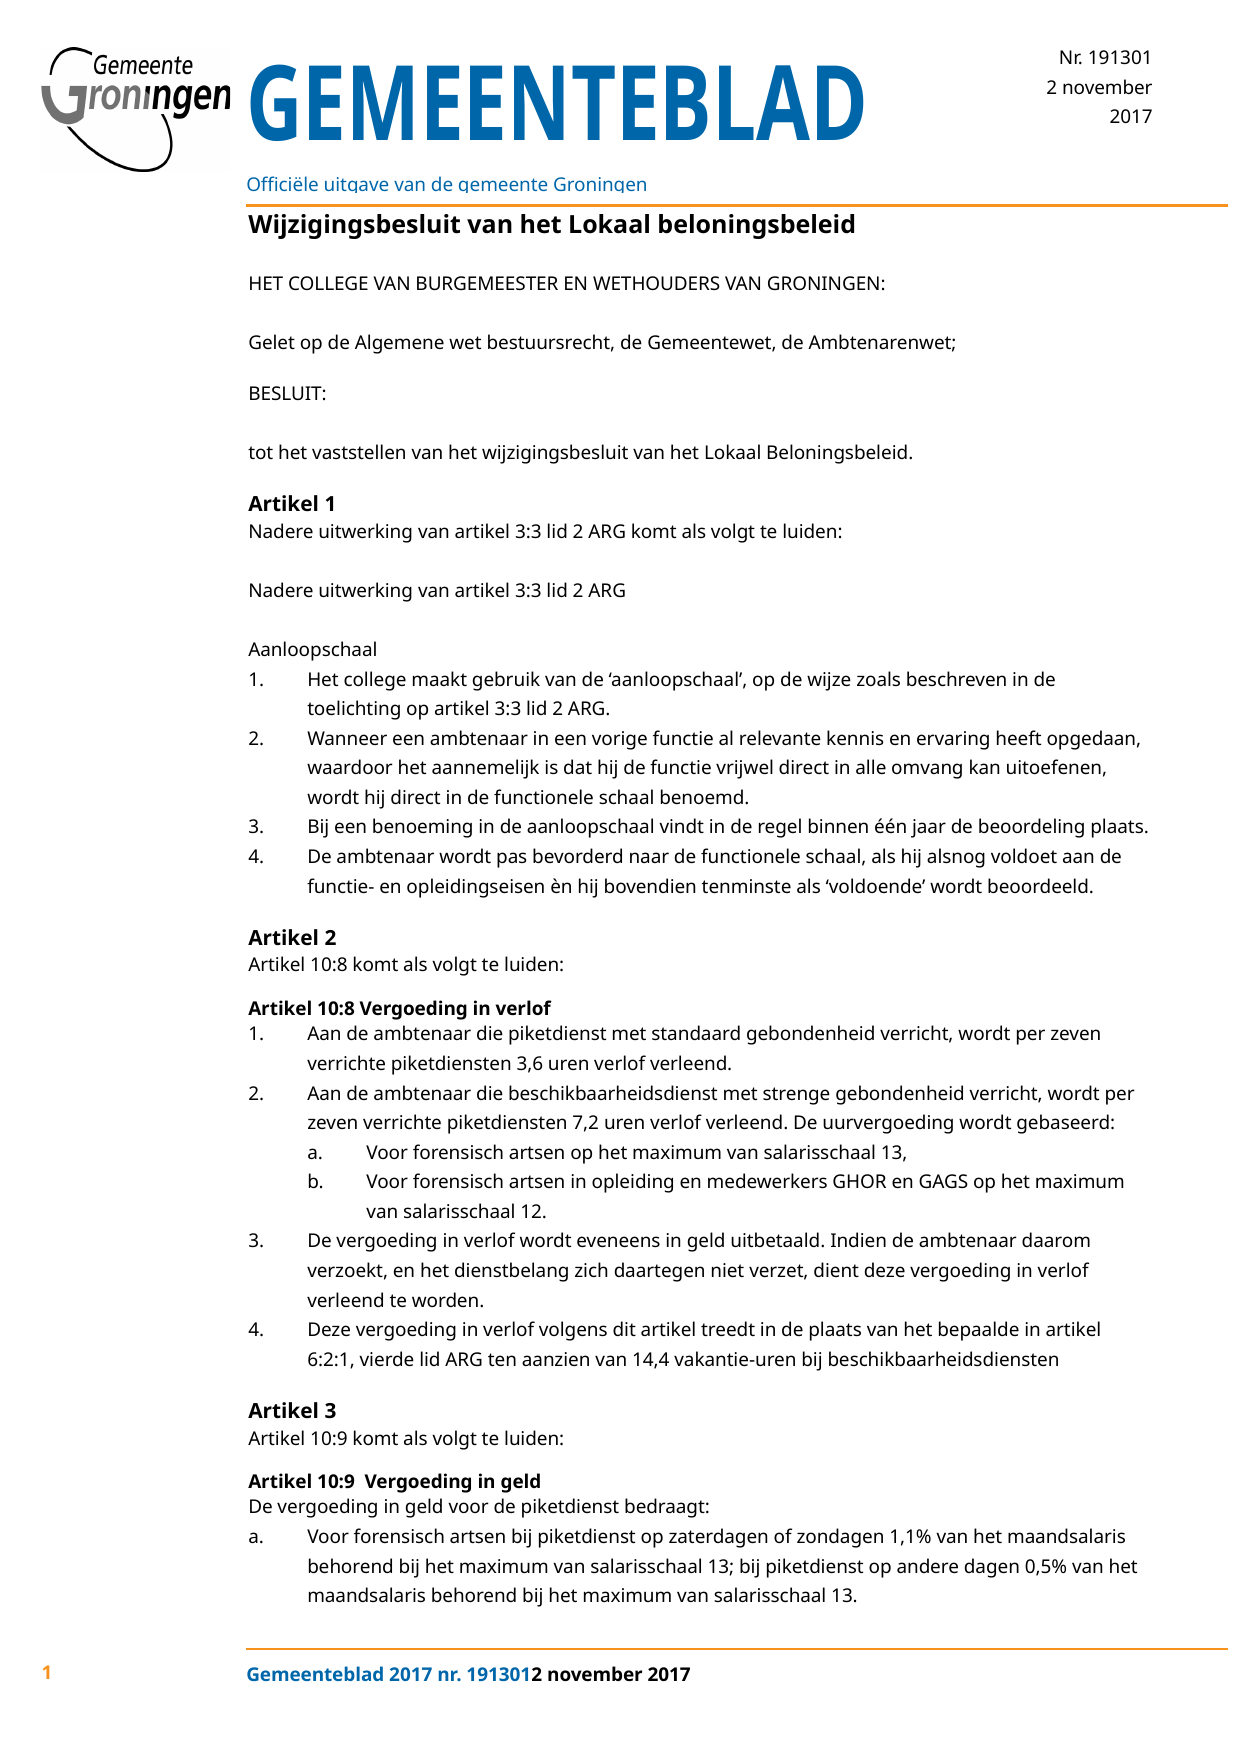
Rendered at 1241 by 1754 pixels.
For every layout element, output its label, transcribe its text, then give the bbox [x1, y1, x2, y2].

text HET COLLEGE VAN BURGEMEESTER EN WETHOUDERS VAN GRONINGEN: [248, 270, 1152, 296]
list Aan de ambtenaar die piketdienst met standaard gebondenheid verricht, wordt per zeven verrichte piketdiensten 3,6 uren verlof verleend. [248, 1021, 1152, 1076]
text BESLUIT: [248, 380, 1152, 406]
text Wijzigingsbesluit van het Lokaal beloningsbeleid [248, 207, 1152, 241]
text Nadere uitwerking van artikel 3:3 lid 2 ARG [248, 577, 1152, 603]
text Artikel 2 [248, 923, 1152, 952]
text Nadere uitwerking van artikel 3:3 lid 2 ARG komt als volgt te luiden: [248, 518, 1152, 543]
list Wanneer een ambtenaar in een vorige functie al relevante kennis en ervaring heeft opgedaan, waardoor het aannemelijk is dat hij de functie vrijwel direct in alle omvang kan uitoefenen, wordt hij direct in de functionele schaal benoemd. [248, 725, 1152, 810]
text Artikel 10:9 Vergoeding in geld [248, 1468, 1152, 1494]
picture [41, 47, 231, 172]
text Aanloopschaal [248, 636, 1152, 662]
text Artikel 1 [248, 489, 1152, 518]
list Voor forensisch artsen bij piketdienst op zaterdagen of zondagen 1,1% van het maandsalaris behorend bij het maximum van salarisschaal 13; bij piketdienst op andere dagen 0,5% van het maandsalaris behorend bij het maximum van salarisschaal 13. [248, 1523, 1152, 1608]
list Voor forensisch artsen in opleiding en medewerkers GHOR en GAGS op het maximum van salarisschaal 12. [307, 1168, 1152, 1224]
list Deze vergoeding in verlof volgens dit artikel treedt in de plaats van het bepaalde in artikel 6:2:1, vierde lid ARG ten aanzien van 14,4 vakantie-uren bij beschikbaarheidsdiensten [248, 1316, 1152, 1372]
list Bij een benoeming in de aanloopschaal vindt in de regel binnen één jaar de beoordeling plaats. [248, 814, 1152, 839]
text Gelet op de Algemene wet bestuursrecht, de Gemeentewet, de Ambtenarenwet; [248, 329, 1152, 355]
text tot het vaststellen van het wijzigingsbesluit van het Lokaal Beloningsbeleid. [248, 439, 1152, 465]
text Artikel 10:8 komt als volgt te luiden: [248, 952, 1152, 977]
text Artikel 3 [248, 1396, 1152, 1425]
list De ambtenaar wordt pas bevorderd naar de functionele schaal, als hij alsnog voldoet aan de functie- en opleidingseisen èn hij bovendien tenminste als ‘voldoende’ wordt beoordeeld. [248, 843, 1152, 898]
list Het college maakt gebruik van de ‘aanloopschaal’, op de wijze zoals beschreven in de toelichting op artikel 3:3 lid 2 ARG. [248, 666, 1152, 721]
list Aan de ambtenaar die beschikbaarheidsdienst met strenge gebondenheid verricht, wordt per zeven verrichte piketdiensten 7,2 uren verlof verleend. De uurvergoeding wordt gebaseerd: [248, 1080, 1152, 1135]
text De vergoeding in geld voor de piketdienst bedraagt: [248, 1494, 1152, 1519]
text Artikel 10:8 Vergoeding in verlof [248, 995, 1152, 1021]
text Artikel 10:9 komt als volgt te luiden: [248, 1425, 1152, 1451]
list De vergoeding in verlof wordt eveneens in geld uitbetaald. Indien de ambtenaar daarom verzoekt, en het dienstbelang zich daartegen niet verzet, dient deze vergoeding in verlof verleend te worden. [248, 1228, 1152, 1312]
list Voor forensisch artsen op het maximum van salarisschaal 13, [307, 1139, 1152, 1164]
